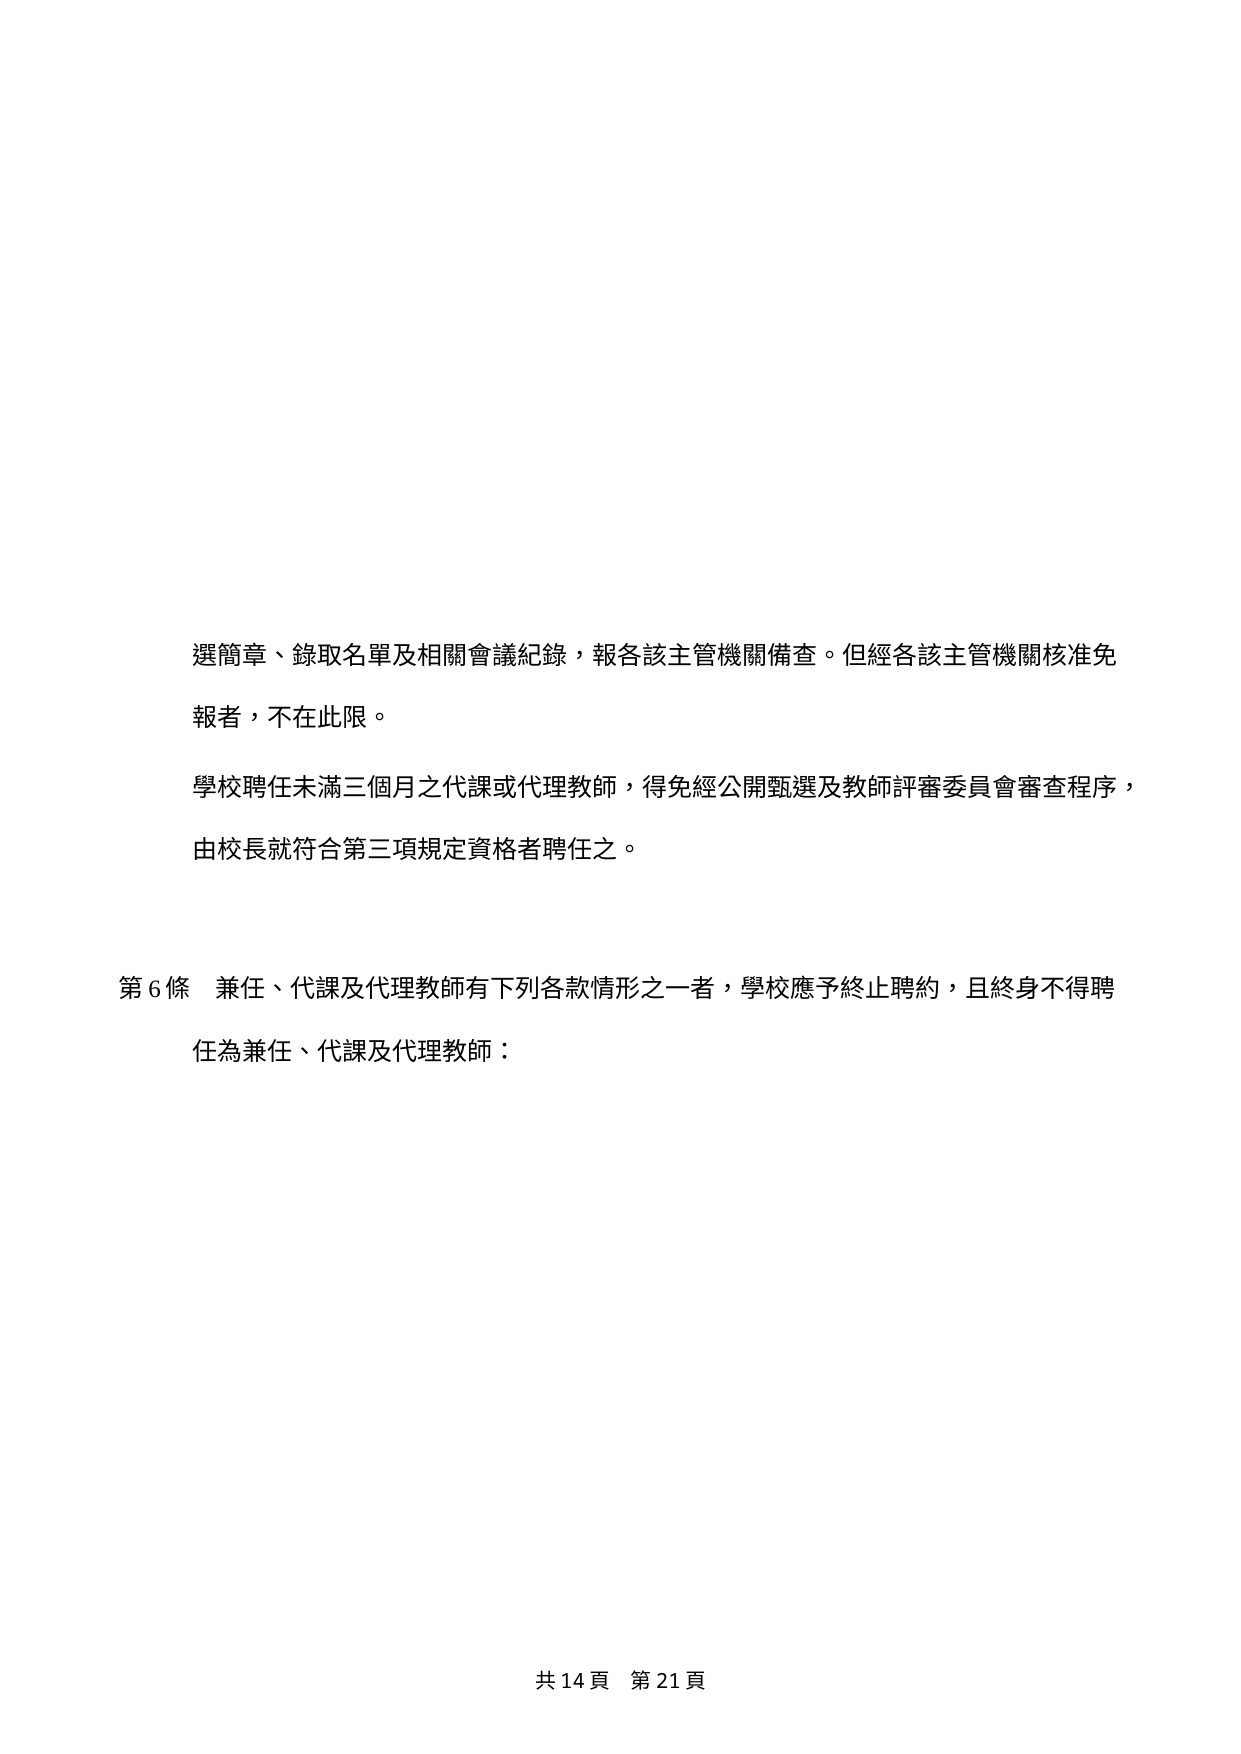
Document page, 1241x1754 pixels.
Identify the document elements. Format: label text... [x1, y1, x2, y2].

text 選簡章、錄取名單及相關會議紀錄，報各該主管機關備查。但經各該主管機關核准免報者，不在此限。 [192, 612, 1122, 737]
text 學校聘任未滿三個月之代課或代理教師，得免經公開甄選及教師評審委員會審查程序，由校長就符合第三項規定資格者聘任之。 [192, 744, 1122, 869]
text 第6條 兼任、代課及代理教師有下列各款情形之一者，學校應予終止聘約，且終身不得聘任為兼任、代課及代理教師： [118, 945, 1122, 1070]
